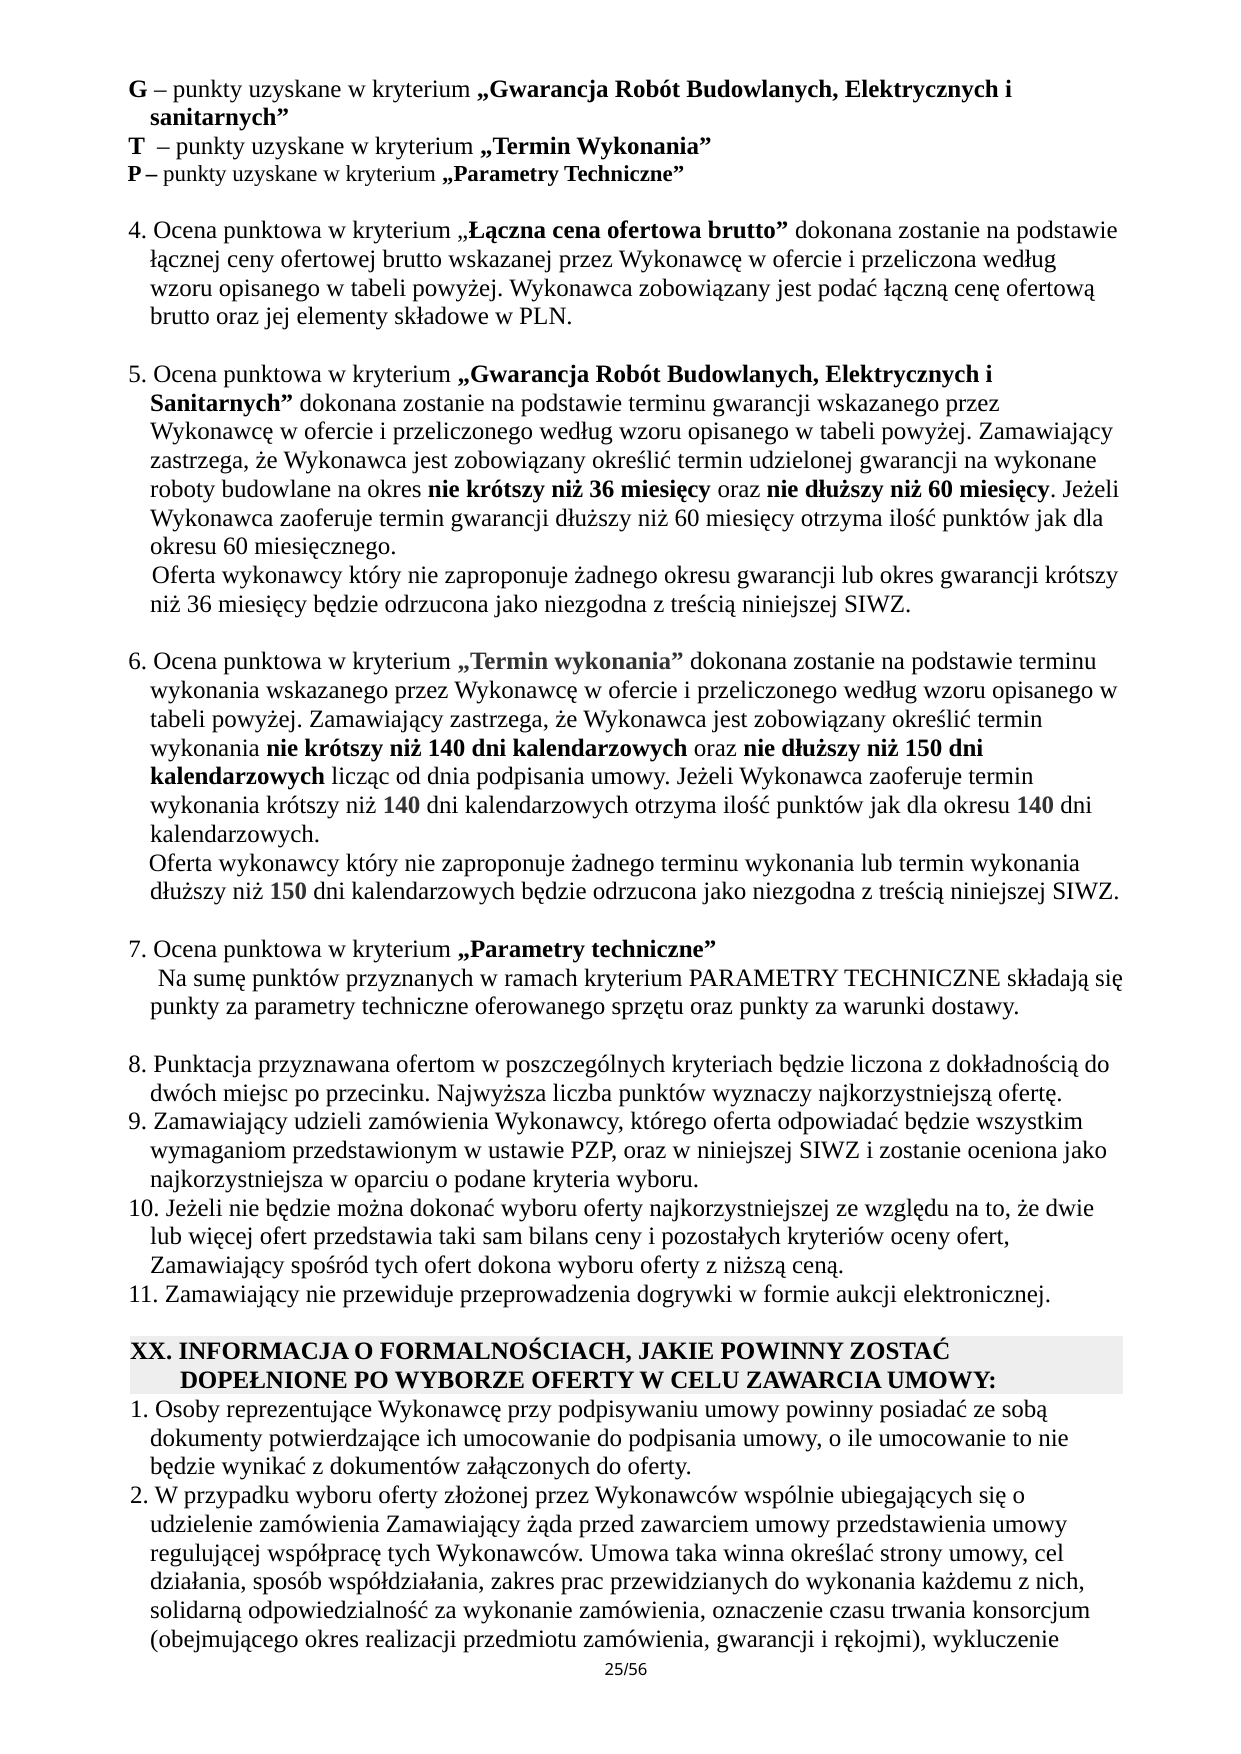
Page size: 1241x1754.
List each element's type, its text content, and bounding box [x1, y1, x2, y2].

text 5. Ocena punktowa w kryterium „Gwarancja Robót Budowlanych, Elektrycznych i Sanitarnych” dokonana zostanie na podstawie terminu gwarancji wskazanego przez Wykonawcę w ofercie i przeliczonego według wzoru opisanego w tabeli powyżej. Zamawiający zastrzega, że Wykonawca jest zobowiązany określić termin udzielonej gwarancji na wykonane roboty budowlane na okres nie krótszy niż 36 miesięcy oraz nie dłuższy niż 60 miesięcy. Jeżeli Wykonawca zaoferuje termin gwarancji dłuższy niż 60 miesięcy otrzyma ilość punktów jak dla okresu 60 miesięcznego. [128, 359, 1123, 560]
text T – punkty uzyskane w kryterium „Termin Wykonania” [128, 131, 1123, 160]
text Na sumę punktów przyznanych w ramach kryterium PARAMETRY TECHNICZNE składają się punkty za parametry techniczne oferowanego sprzętu oraz punkty za warunki dostawy. [150, 963, 1123, 1020]
text 1. Osoby reprezentujące Wykonawcę przy podpisywaniu umowy powinny posiadać ze sobą dokumenty potwierdzające ich umocowanie do podpisania umowy, o ile umocowanie to nie będzie wynikać z dokumentów załączonych do oferty. [130, 1394, 1123, 1480]
text XX. INFORMACJA O FORMALNOŚCIACH, JAKIE POWINNY ZOSTAĆ DOPEŁNIONE PO WYBORZE OFERTY W CELU ZAWARCIA UMOWY: [130, 1336, 1123, 1394]
text 6. Ocena punktowa w kryterium „Termin wykonania” dokonana zostanie na podstawie terminu wykonania wskazanego przez Wykonawcę w ofercie i przeliczonego według wzoru opisanego w tabeli powyżej. Zamawiający zastrzega, że Wykonawca jest zobowiązany określić termin wykonania nie krótszy niż 140 dni kalendarzowych oraz nie dłuższy niż 150 dni kalendarzowych licząc od dnia podpisania umowy. Jeżeli Wykonawca zaoferuje termin wykonania krótszy niż 140 dni kalendarzowych otrzyma ilość punktów jak dla okresu 140 dni kalendarzowych. [128, 646, 1123, 848]
text 10. Jeżeli nie będzie można dokonać wyboru oferty najkorzystniejszej ze względu na to, że dwie lub więcej ofert przedstawia taki sam bilans ceny i pozostałych kryteriów oceny ofert, Zamawiający spośród tych ofert dokona wyboru oferty z niższą ceną. [128, 1193, 1123, 1279]
text Oferta wykonawcy który nie zaproponuje żadnego terminu wykonania lub termin wykonania dłuższy niż 150 dni kalendarzowych będzie odrzucona jako niezgodna z treścią niniejszej SIWZ. [148, 848, 1123, 905]
text P – punkty uzyskane w kryterium „Parametry Techniczne” [127, 160, 1105, 186]
text 8. Punktacja przyznawana ofertom w poszczególnych kryteriach będzie liczona z dokładnością do dwóch miejsc po przecinku. Najwyższa liczba punktów wyznaczy najkorzystniejszą ofertę. [128, 1049, 1123, 1106]
text Oferta wykonawcy który nie zaproponuje żadnego okresu gwarancji lub okres gwarancji krótszy niż 36 miesięcy będzie odrzucona jako niezgodna z treścią niniejszej SIWZ. [150, 560, 1123, 618]
text 4. Ocena punktowa w kryterium „Łączna cena ofertowa brutto” dokonana zostanie na podstawie łącznej ceny ofertowej brutto wskazanej przez Wykonawcę w ofercie i przeliczona według wzoru opisanego w tabeli powyżej. Wykonawca zobowiązany jest podać łączną cenę ofertową brutto oraz jej elementy składowe w PLN. [128, 215, 1123, 330]
text 11. Zamawiający nie przewiduje przeprowadzenia dogrywki w formie aukcji elektronicznej. [128, 1279, 1123, 1308]
text 9. Zamawiający udzieli zamówienia Wykonawcy, którego oferta odpowiadać będzie wszystkim wymaganiom przedstawionym w ustawie PZP, oraz w niniejszej SIWZ i zostanie oceniona jako najkorzystniejsza w oparciu o podane kryteria wyboru. [128, 1106, 1123, 1193]
text 7. Ocena punktowa w kryterium „Parametry techniczne” [128, 934, 1123, 963]
text G – punkty uzyskane w kryterium „Gwarancja Robót Budowlanych, Elektrycznych i sanitarnych” [128, 74, 1123, 131]
text 2. W przypadku wyboru oferty złożonej przez Wykonawców wspólnie ubiegających się o udzielenie zamówienia Zamawiający żąda przed zawarciem umowy przedstawienia umowy regulującej współpracę tych Wykonawców. Umowa taka winna określać strony umowy, cel działania, sposób współdziałania, zakres prac przewidzianych do wykonania każdemu z nich, solidarną odpowiedzialność za wykonanie zamówienia, oznaczenie czasu trwania konsorcjum (obejmującego okres realizacji przedmiotu zamówienia, gwarancji i rękojmi), wykluczenie [130, 1480, 1123, 1653]
